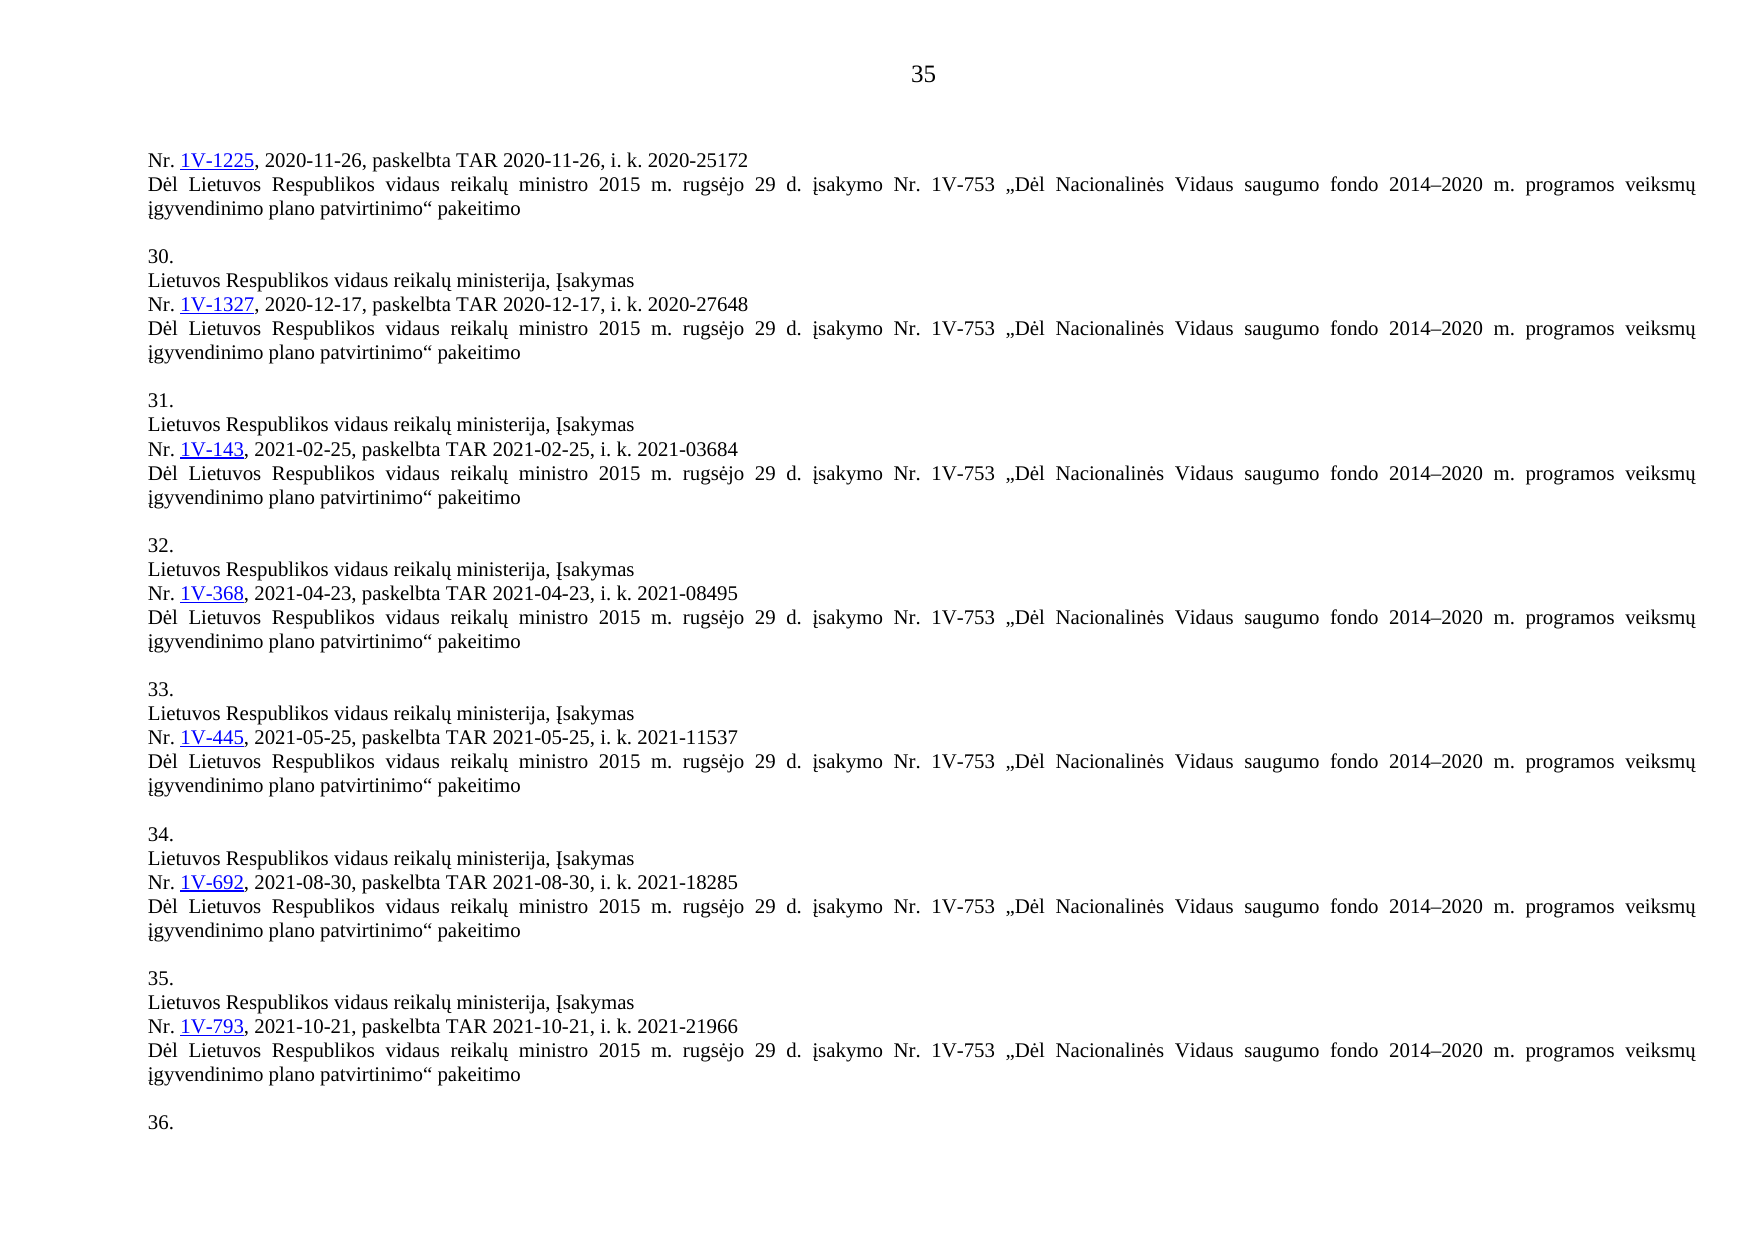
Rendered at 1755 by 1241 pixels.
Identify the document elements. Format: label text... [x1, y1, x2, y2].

text Dėl Lietuvos Respublikos vidaus reikalų ministro 2015 m. rugsėjo 29 d. įsakymo Nr. 1V-753 „Dėl Nacionalinės Vidaus saugumo fondo 2014–2020 m. programos veiksmų įgyvendinimo plano patvirtinimo“ pakeitimo [148, 316, 1699, 364]
text Nr. 1V-1327, 2020-12-17, paskelbta TAR 2020-12-17, i. k. 2020-27648 [148, 292, 1699, 316]
text 33. [148, 677, 1699, 701]
text Nr. 1V-1225, 2020-11-26, paskelbta TAR 2020-11-26, i. k. 2020-25172 [148, 148, 1699, 172]
text Lietuvos Respublikos vidaus reikalų ministerija, Įsakymas [148, 846, 1699, 869]
text Dėl Lietuvos Respublikos vidaus reikalų ministro 2015 m. rugsėjo 29 d. įsakymo Nr. 1V-753 „Dėl Nacionalinės Vidaus saugumo fondo 2014–2020 m. programos veiksmų įgyvendinimo plano patvirtinimo“ pakeitimo [148, 1038, 1699, 1086]
text 36. [148, 1110, 1699, 1134]
text Nr. 1V-143, 2021-02-25, paskelbta TAR 2021-02-25, i. k. 2021-03684 [148, 436, 1699, 461]
text Nr. 1V-368, 2021-04-23, paskelbta TAR 2021-04-23, i. k. 2021-08495 [148, 581, 1699, 605]
text Dėl Lietuvos Respublikos vidaus reikalų ministro 2015 m. rugsėjo 29 d. įsakymo Nr. 1V-753 „Dėl Nacionalinės Vidaus saugumo fondo 2014–2020 m. programos veiksmų įgyvendinimo plano patvirtinimo“ pakeitimo [148, 605, 1699, 653]
text Lietuvos Respublikos vidaus reikalų ministerija, Įsakymas [148, 557, 1699, 581]
text Nr. 1V-692, 2021-08-30, paskelbta TAR 2021-08-30, i. k. 2021-18285 [148, 869, 1699, 894]
text 31. [148, 388, 1699, 412]
text Dėl Lietuvos Respublikos vidaus reikalų ministro 2015 m. rugsėjo 29 d. įsakymo Nr. 1V-753 „Dėl Nacionalinės Vidaus saugumo fondo 2014–2020 m. programos veiksmų įgyvendinimo plano patvirtinimo“ pakeitimo [148, 172, 1699, 220]
text Lietuvos Respublikos vidaus reikalų ministerija, Įsakymas [148, 990, 1699, 1014]
text Dėl Lietuvos Respublikos vidaus reikalų ministro 2015 m. rugsėjo 29 d. įsakymo Nr. 1V-753 „Dėl Nacionalinės Vidaus saugumo fondo 2014–2020 m. programos veiksmų įgyvendinimo plano patvirtinimo“ pakeitimo [148, 894, 1699, 942]
text Lietuvos Respublikos vidaus reikalų ministerija, Įsakymas [148, 268, 1699, 292]
text 35. [148, 966, 1699, 990]
text 32. [148, 533, 1699, 557]
text Lietuvos Respublikos vidaus reikalų ministerija, Įsakymas [148, 412, 1699, 436]
text Nr. 1V-793, 2021-10-21, paskelbta TAR 2021-10-21, i. k. 2021-21966 [148, 1014, 1699, 1038]
text Dėl Lietuvos Respublikos vidaus reikalų ministro 2015 m. rugsėjo 29 d. įsakymo Nr. 1V-753 „Dėl Nacionalinės Vidaus saugumo fondo 2014–2020 m. programos veiksmų įgyvendinimo plano patvirtinimo“ pakeitimo [148, 749, 1699, 797]
text Dėl Lietuvos Respublikos vidaus reikalų ministro 2015 m. rugsėjo 29 d. įsakymo Nr. 1V-753 „Dėl Nacionalinės Vidaus saugumo fondo 2014–2020 m. programos veiksmų įgyvendinimo plano patvirtinimo“ pakeitimo [148, 461, 1699, 509]
text Nr. 1V-445, 2021-05-25, paskelbta TAR 2021-05-25, i. k. 2021-11537 [148, 725, 1699, 749]
text 34. [148, 821, 1699, 846]
text 30. [148, 244, 1699, 268]
text Lietuvos Respublikos vidaus reikalų ministerija, Įsakymas [148, 701, 1699, 725]
